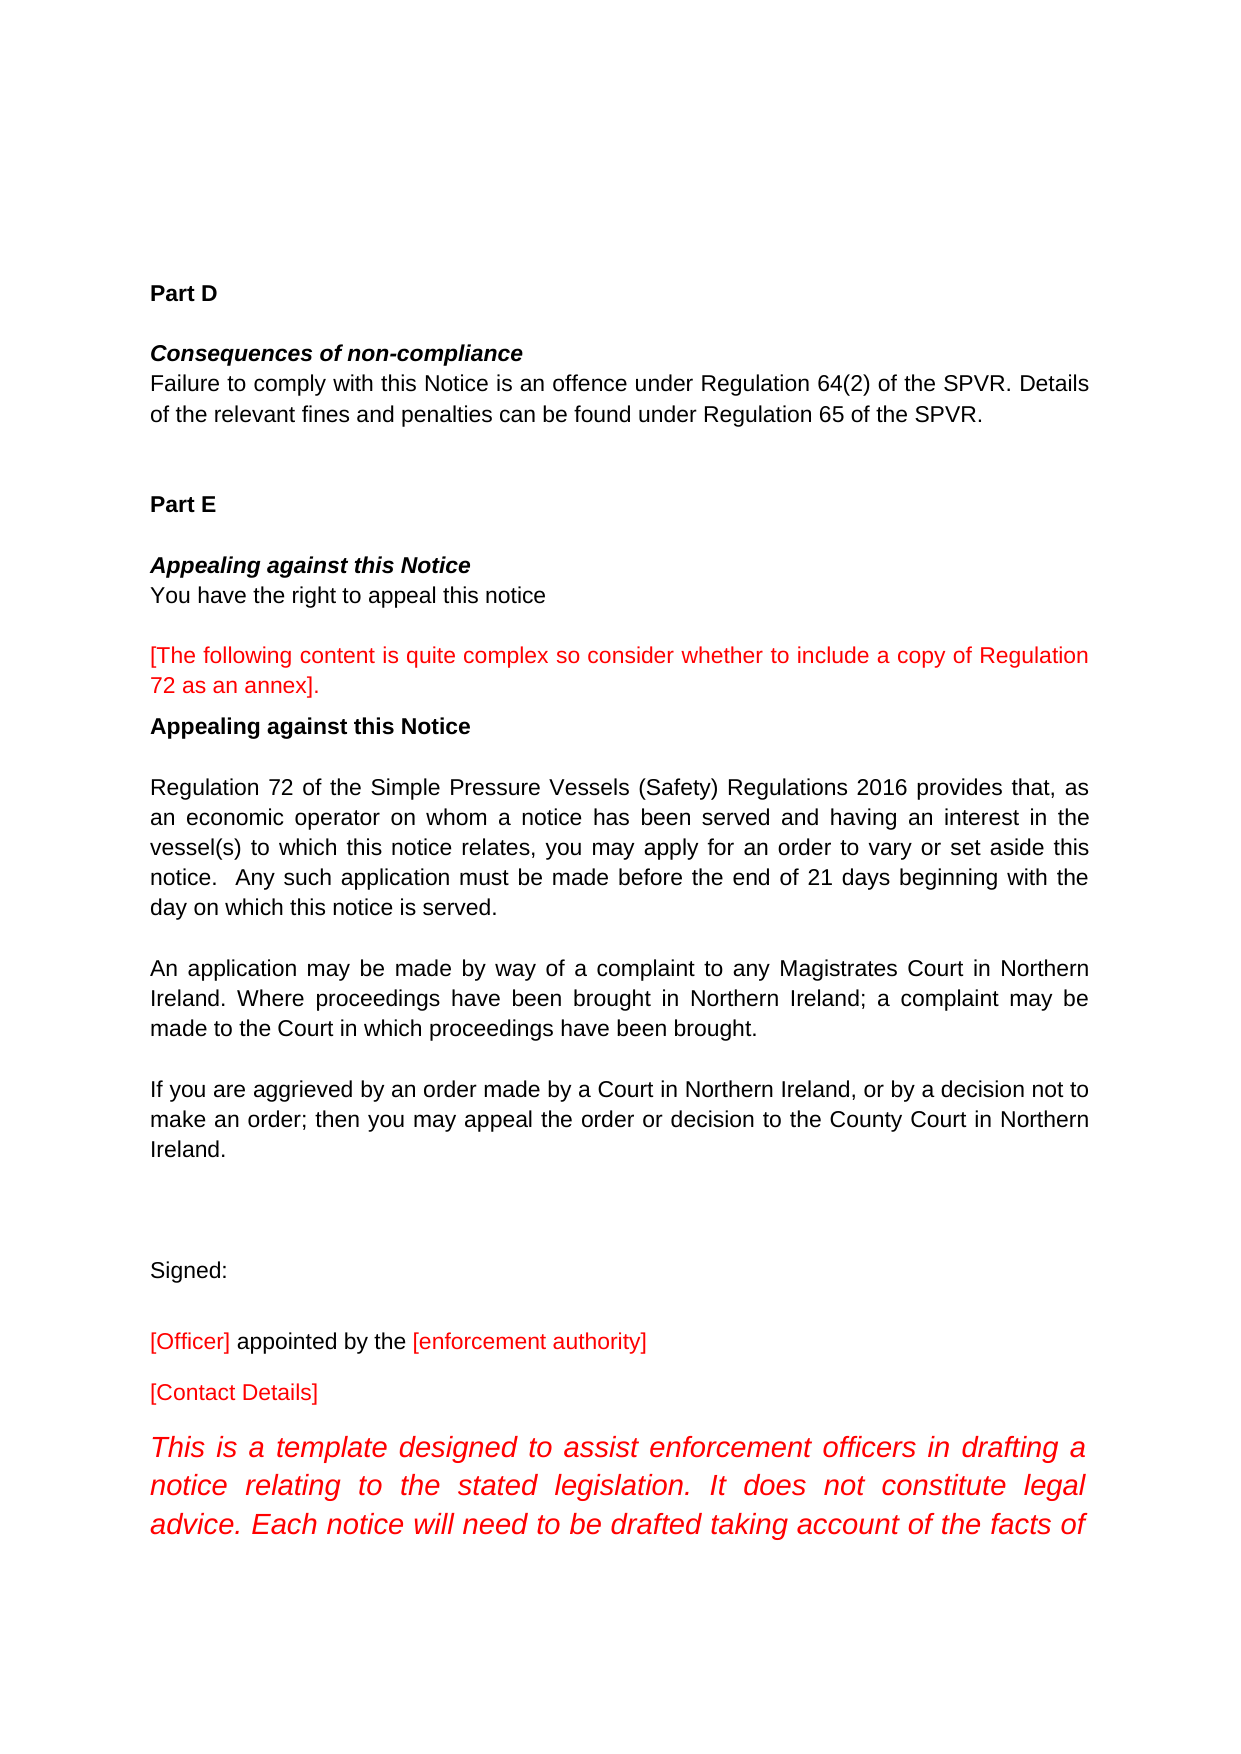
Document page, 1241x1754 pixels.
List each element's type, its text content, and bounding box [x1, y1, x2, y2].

text Appealing against this Notice [150, 713, 1090, 739]
text An application may be made by way of a complaint to any Magistrates Court in Northern Ireland. Where proceedings have been brought in Northern Ireland; a complaint may be made to the Court in which proceedings have been brought. [150, 955, 1090, 1041]
text [The following content is quite complex so consider whether to include a copy of Regulation 72 as an annex]. [150, 642, 1090, 699]
text If you are aggrieved by an order made by a Court in Northern Ireland, or by a decision not to make an order; then you may appeal the order or decision to the County Court in Northern Ireland. [150, 1076, 1090, 1162]
text This is a template designed to assist enforcement officers in drafting a notice relating to the stated legislation. It does not constitute legal advice. Each notice will need to be drafted taking account of the facts of [150, 1430, 1090, 1540]
text Part D [150, 280, 1090, 306]
text Appealing against this Notice [150, 552, 1090, 578]
text You have the right to appeal this notice [150, 582, 1090, 608]
text [Officer] appointed by the [enforcement authority] [150, 1328, 1090, 1354]
text Failure to comply with this Notice is an offence under Regulation 64(2) of the SPVR. Details of the relevant fines and penalties can be found under Regulation 65 of the SPVR. [150, 370, 1090, 427]
text [Contact Details] [150, 1379, 1090, 1405]
text Signed: [150, 1257, 1090, 1283]
text Regulation 72 of the Simple Pressure Vessels (Safety) Regulations 2016 provides that, as an economic operator on whom a notice has been served and having an interest in the vessel(s) to which this notice relates, you may apply for an order to vary or set aside this notice. Any such application must be made before the end of 21 days beginning with the day on which this notice is served. [150, 773, 1090, 921]
text Part E [150, 491, 1090, 517]
text Consequences of non-compliance [150, 340, 1090, 366]
